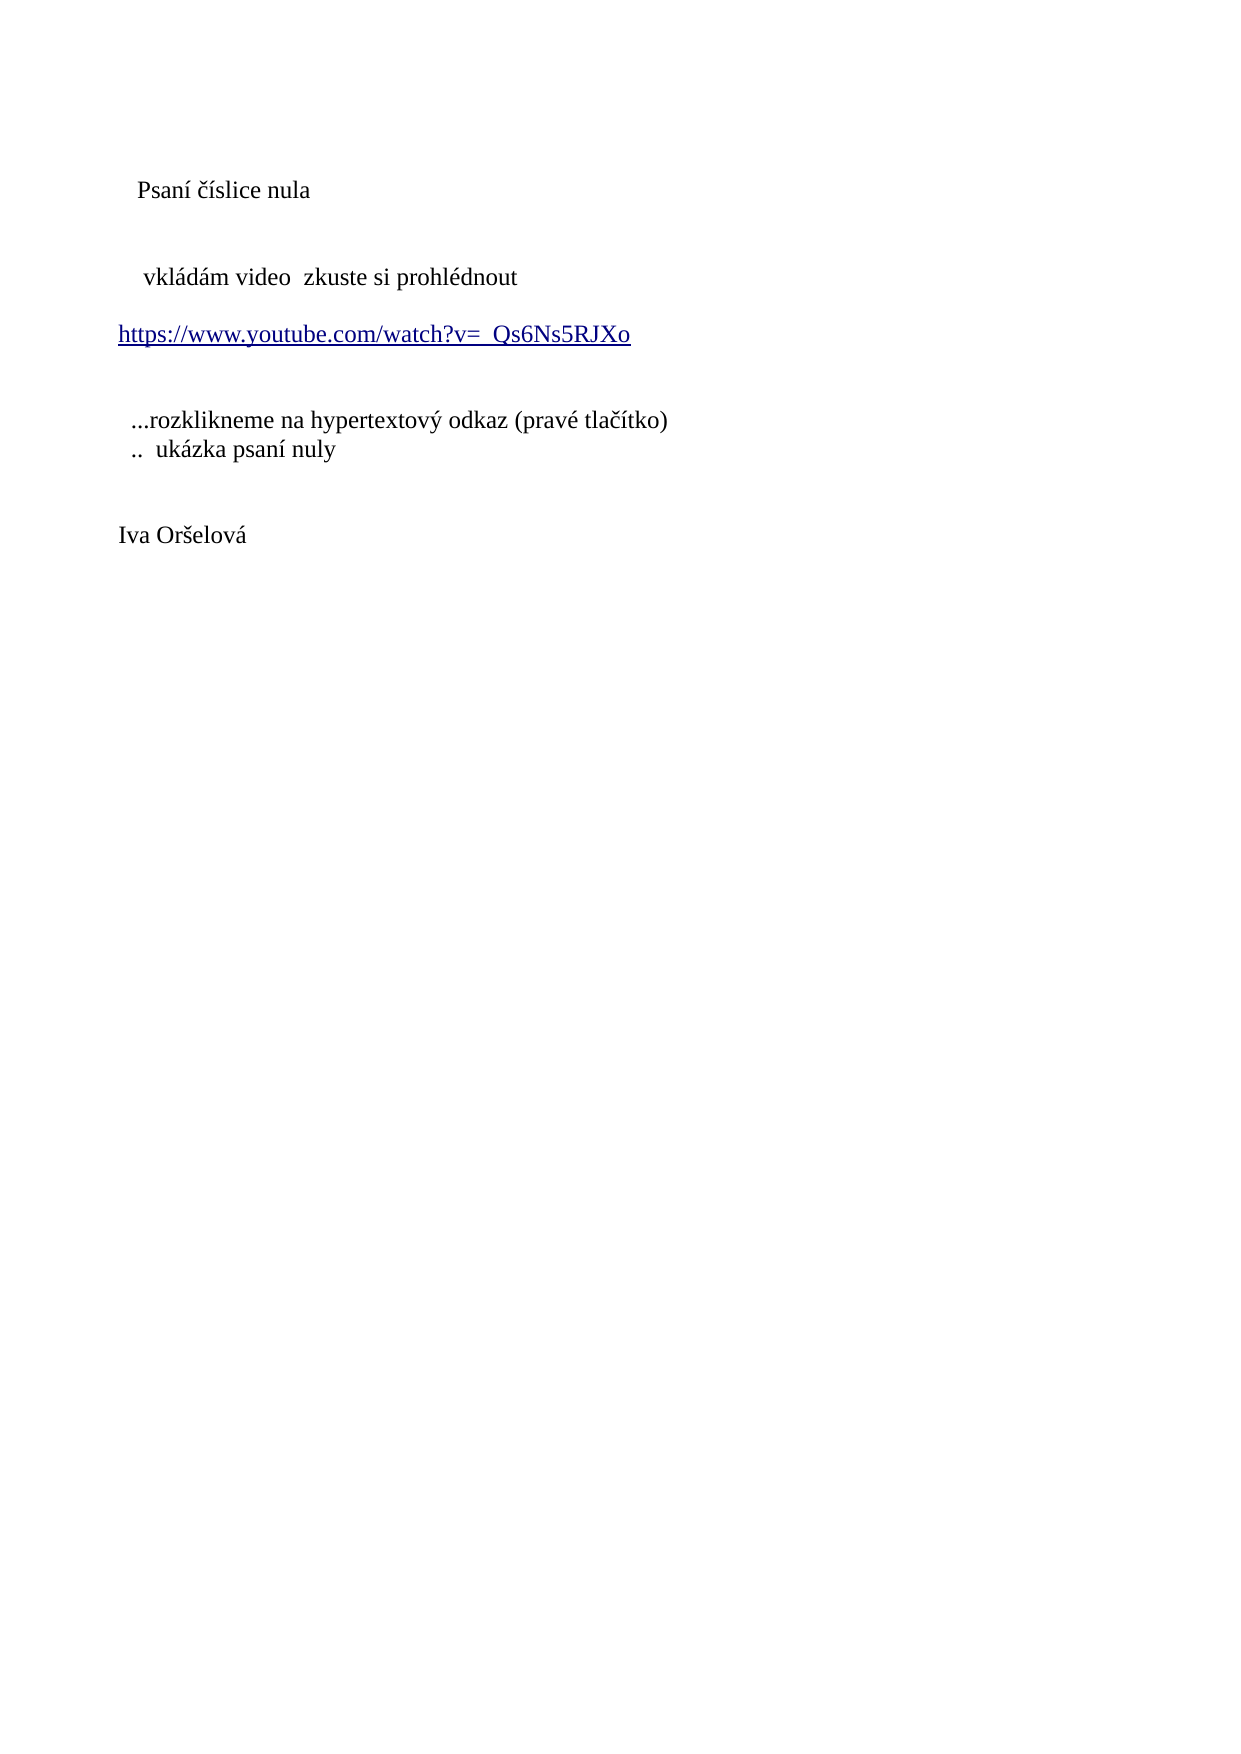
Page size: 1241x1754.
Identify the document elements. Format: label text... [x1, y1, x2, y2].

text https://www.youtube.com/watch?v=_Qs6Ns5RJXo [118, 319, 1122, 348]
text .. ukázka psaní nuly [118, 434, 1122, 463]
text ...rozklikneme na hypertextový odkaz (pravé tlačítko) [118, 406, 1122, 434]
text vkládám video zkuste si prohlédnout [118, 262, 1122, 291]
text Iva Oršelová [118, 521, 1122, 549]
text Psaní číslice nula [118, 176, 1122, 204]
